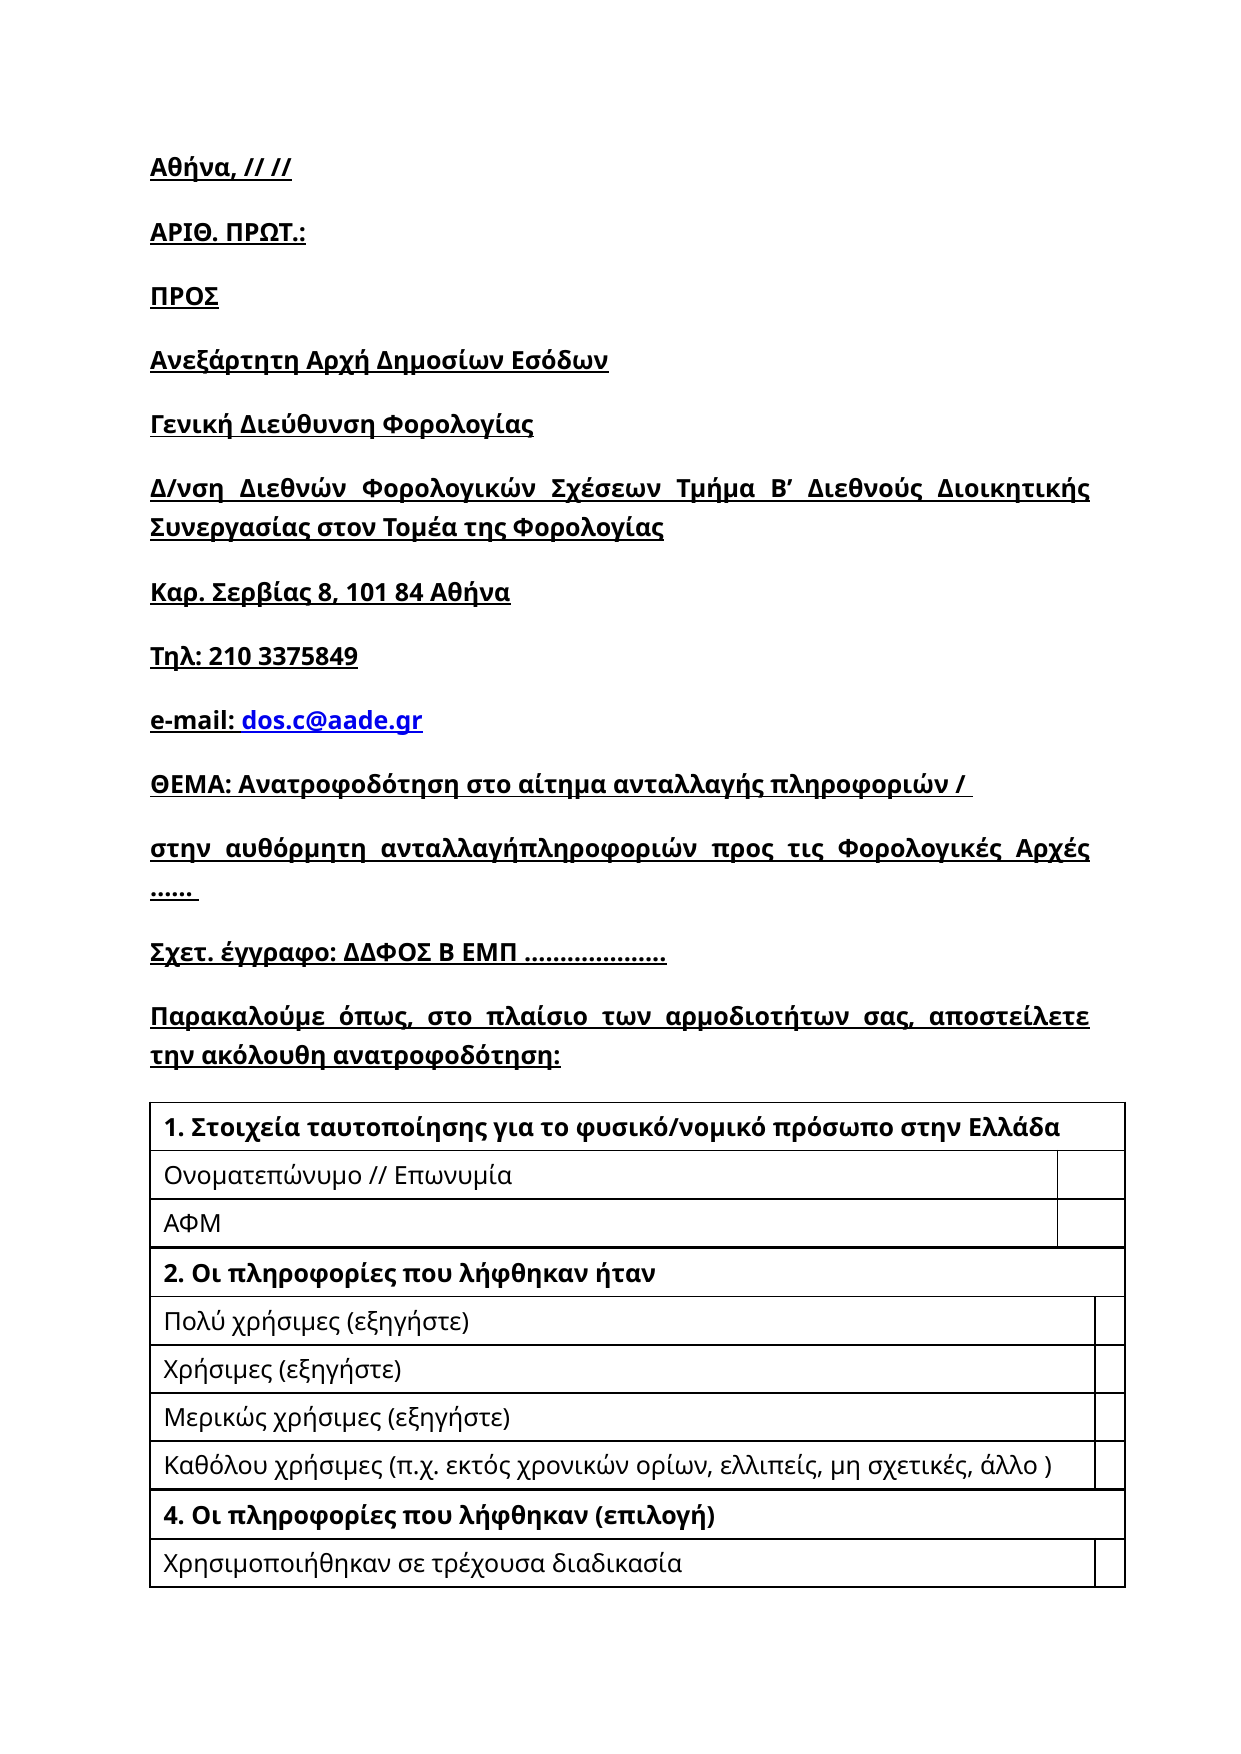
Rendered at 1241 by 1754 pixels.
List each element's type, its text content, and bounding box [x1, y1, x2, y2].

text ΘΕΜΑ: Ανατροφοδότηση στο αίτημα ανταλλαγής πληροφοριών / [150, 767, 1090, 801]
table_cell [1058, 1151, 1124, 1198]
text Ανεξάρτητη Αρχή Δημοσίων Εσόδων [150, 342, 1090, 377]
table_header 1. Στοιχεία ταυτοποίησης για το φυσικό/νομικό πρόσωπο στην Ελλάδα [151, 1103, 1124, 1150]
table_header 4. Οι πληροφορίες που λήφθηκαν (επιλογή) [151, 1491, 1124, 1538]
text ΠΡΟΣ [150, 278, 1090, 312]
table_cell [1096, 1346, 1124, 1392]
text Συνεργασίας στον Τομέα της Φορολογίας [150, 502, 1090, 544]
table_cell Καθόλου χρήσιμες (π.χ. εκτός χρονικών ορίων, ελλιπείς, μη σχετικές, άλλο ) [151, 1442, 1094, 1488]
text Αθήνα, // // [150, 150, 1090, 184]
text Παρακαλούμε όπως, στο πλαίσιο των αρμοδιοτήτων σας, αποστείλετε [150, 998, 1090, 1027]
table_header 2. Οι πληροφορίες που λήφθηκαν ήταν [151, 1249, 1124, 1296]
table_cell Μερικώς χρήσιμες (εξηγήστε) [151, 1394, 1094, 1440]
text Δ/νση Διεθνών Φορολογικών Σχέσεων Τμήμα Β’ Διεθνούς Διοικητικής [150, 471, 1090, 500]
text την ακόλουθη ανατροφοδότηση: [150, 1029, 1090, 1072]
text Τηλ: 210 3375849 [150, 638, 1090, 672]
table_cell [1096, 1442, 1124, 1488]
table_cell [1058, 1200, 1124, 1246]
text …… [150, 862, 1090, 904]
table_cell [1096, 1297, 1124, 1344]
text στην αυθόρμητη ανταλλαγήπληροφοριών προς τις Φορολογικές Αρχές [150, 831, 1090, 860]
text Καρ. Σερβίας 8, 101 84 Αθήνα [150, 574, 1090, 608]
text e-mail: dos.c@aade.gr [150, 702, 1090, 737]
text Γενική Διεύθυνση Φορολογίας [150, 407, 1090, 441]
table_cell [1096, 1540, 1124, 1586]
table_cell Πολύ χρήσιμες (εξηγήστε) [151, 1297, 1094, 1344]
text ΑΡΙΘ. ΠΡΩΤ.: [150, 214, 1090, 248]
table_cell ΑΦΜ [151, 1200, 1057, 1246]
table_cell Χρήσιμες (εξηγήστε) [151, 1346, 1094, 1392]
table_cell [1096, 1394, 1124, 1440]
table_cell Χρησιμοποιήθηκαν σε τρέχουσα διαδικασία [151, 1540, 1094, 1586]
text Σχετ. έγγραφο: ΔΔΦΟΣ Β ΕΜΠ ……………….. [150, 934, 1090, 968]
table_cell Ονοματεπώνυμο // Επωνυμία [151, 1151, 1057, 1198]
